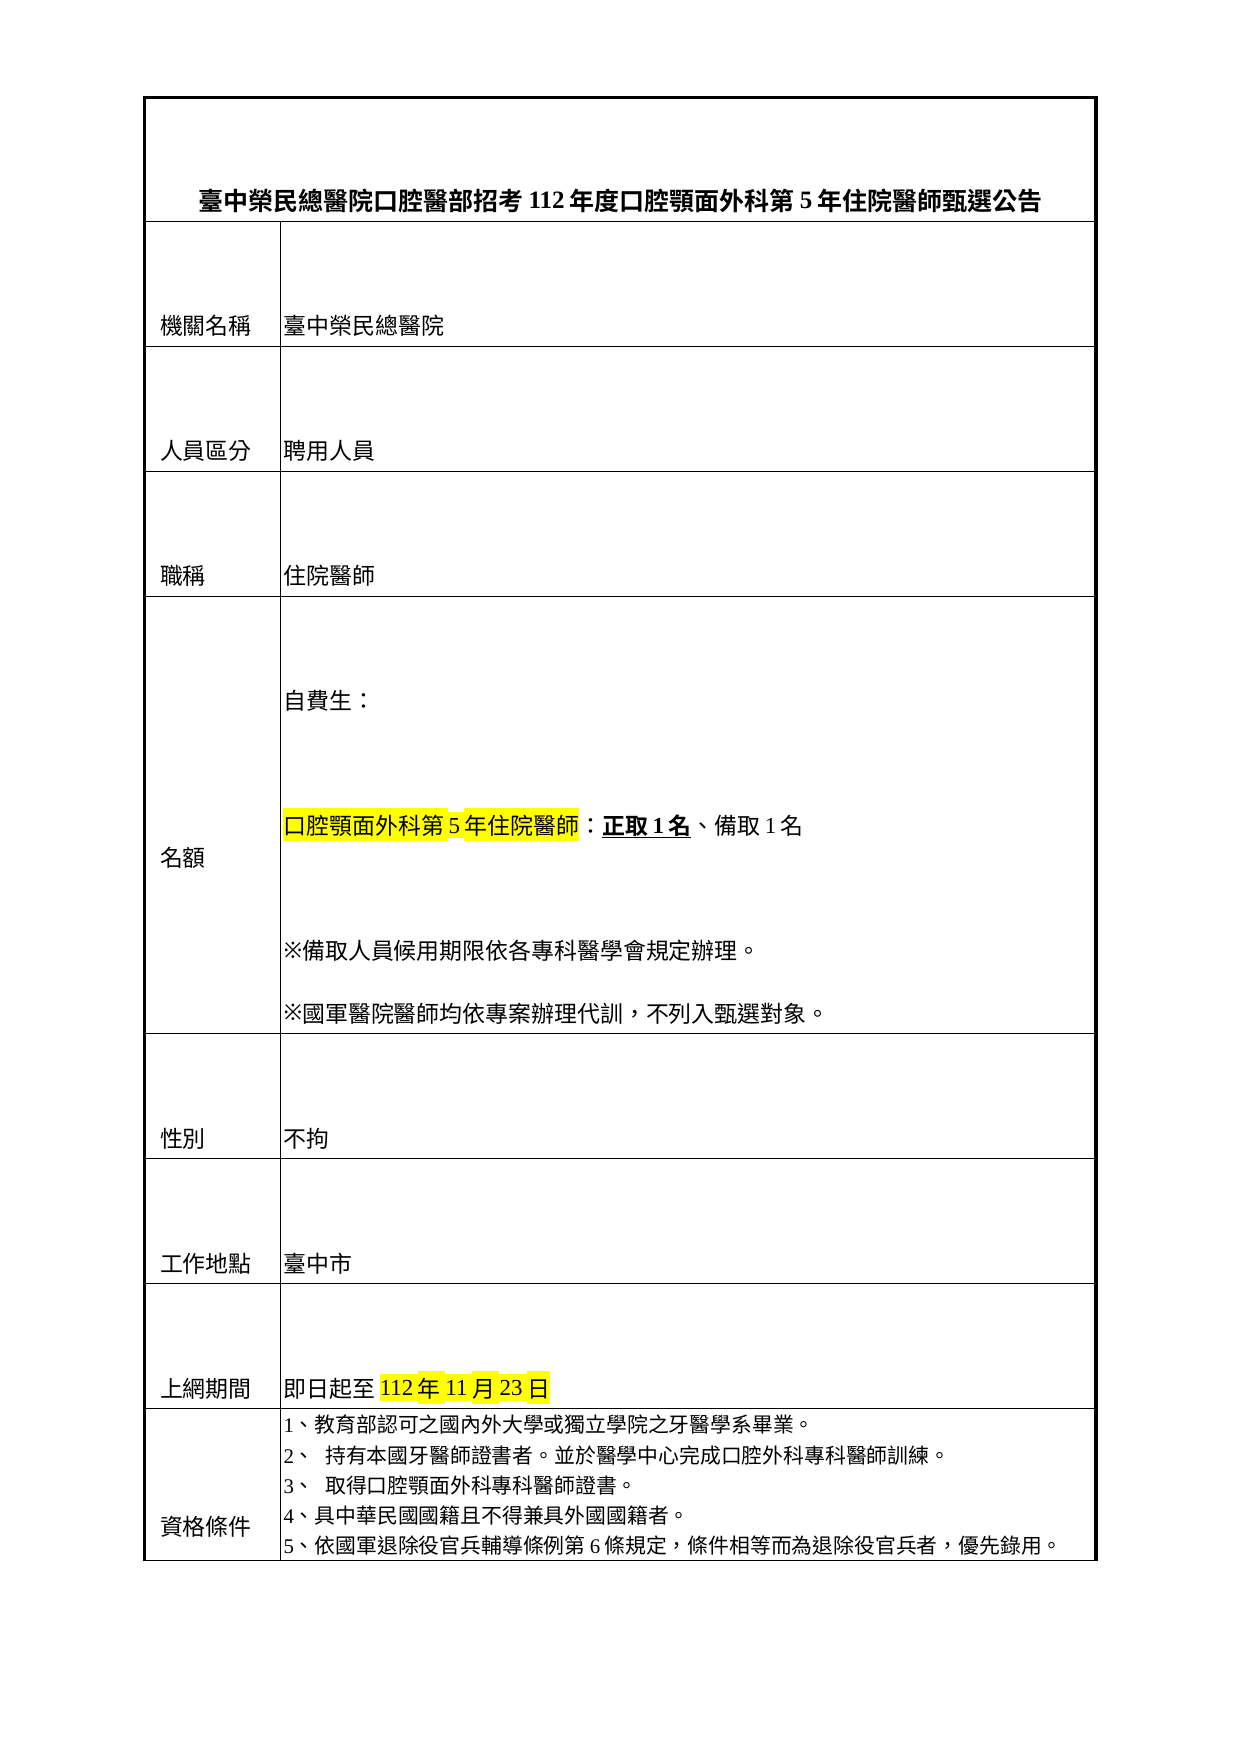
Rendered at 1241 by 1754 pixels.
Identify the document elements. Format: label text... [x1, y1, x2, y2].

table_cell 臺中市 [281, 1159, 1094, 1283]
table_cell 自費生： 口腔顎面外科第5年住院醫師：正取1名、備取1名 ※備取人員候用期限依各專科醫學會規定辦理。 ※國軍醫院醫師均依專案辦理代訓，不列入甄選對象。 [281, 597, 1094, 1033]
table_cell 住院醫師 [281, 472, 1094, 596]
table_cell 不拘 [281, 1034, 1094, 1158]
table_cell 工作地點 [146, 1159, 280, 1283]
table_cell 機關名稱 [146, 222, 280, 346]
table_cell 聘用人員 [281, 347, 1094, 471]
table_cell 名額 [146, 597, 280, 1033]
table_cell 即日起至112年11月23日 [281, 1284, 1094, 1408]
table_cell 上網期間 [146, 1284, 280, 1408]
table_cell 1、教育部認可之國內外大學或獨立學院之牙醫學系畢業。 2、 持有本國牙醫師證書者。並於醫學中心完成口腔外科專科醫師訓練。 3、 取得口腔顎面外科專科醫師證書。 4、具中華民國國籍且不得兼具外國國籍者。 5、依國軍退除役官兵輔導條例第6條規定，條件相等而為退除役官兵者，優先錄用。 [281, 1409, 1094, 1560]
table_cell 資格條件 [146, 1409, 280, 1560]
table_cell 人員區分 [146, 347, 280, 471]
table_cell 臺中榮民總醫院 [281, 222, 1094, 346]
table_cell 職稱 [146, 472, 280, 596]
table_header 臺中榮民總醫院口腔醫部招考112年度口腔顎面外科第5年住院醫師甄選公告 [146, 99, 1094, 221]
table_cell 性別 [146, 1034, 280, 1158]
